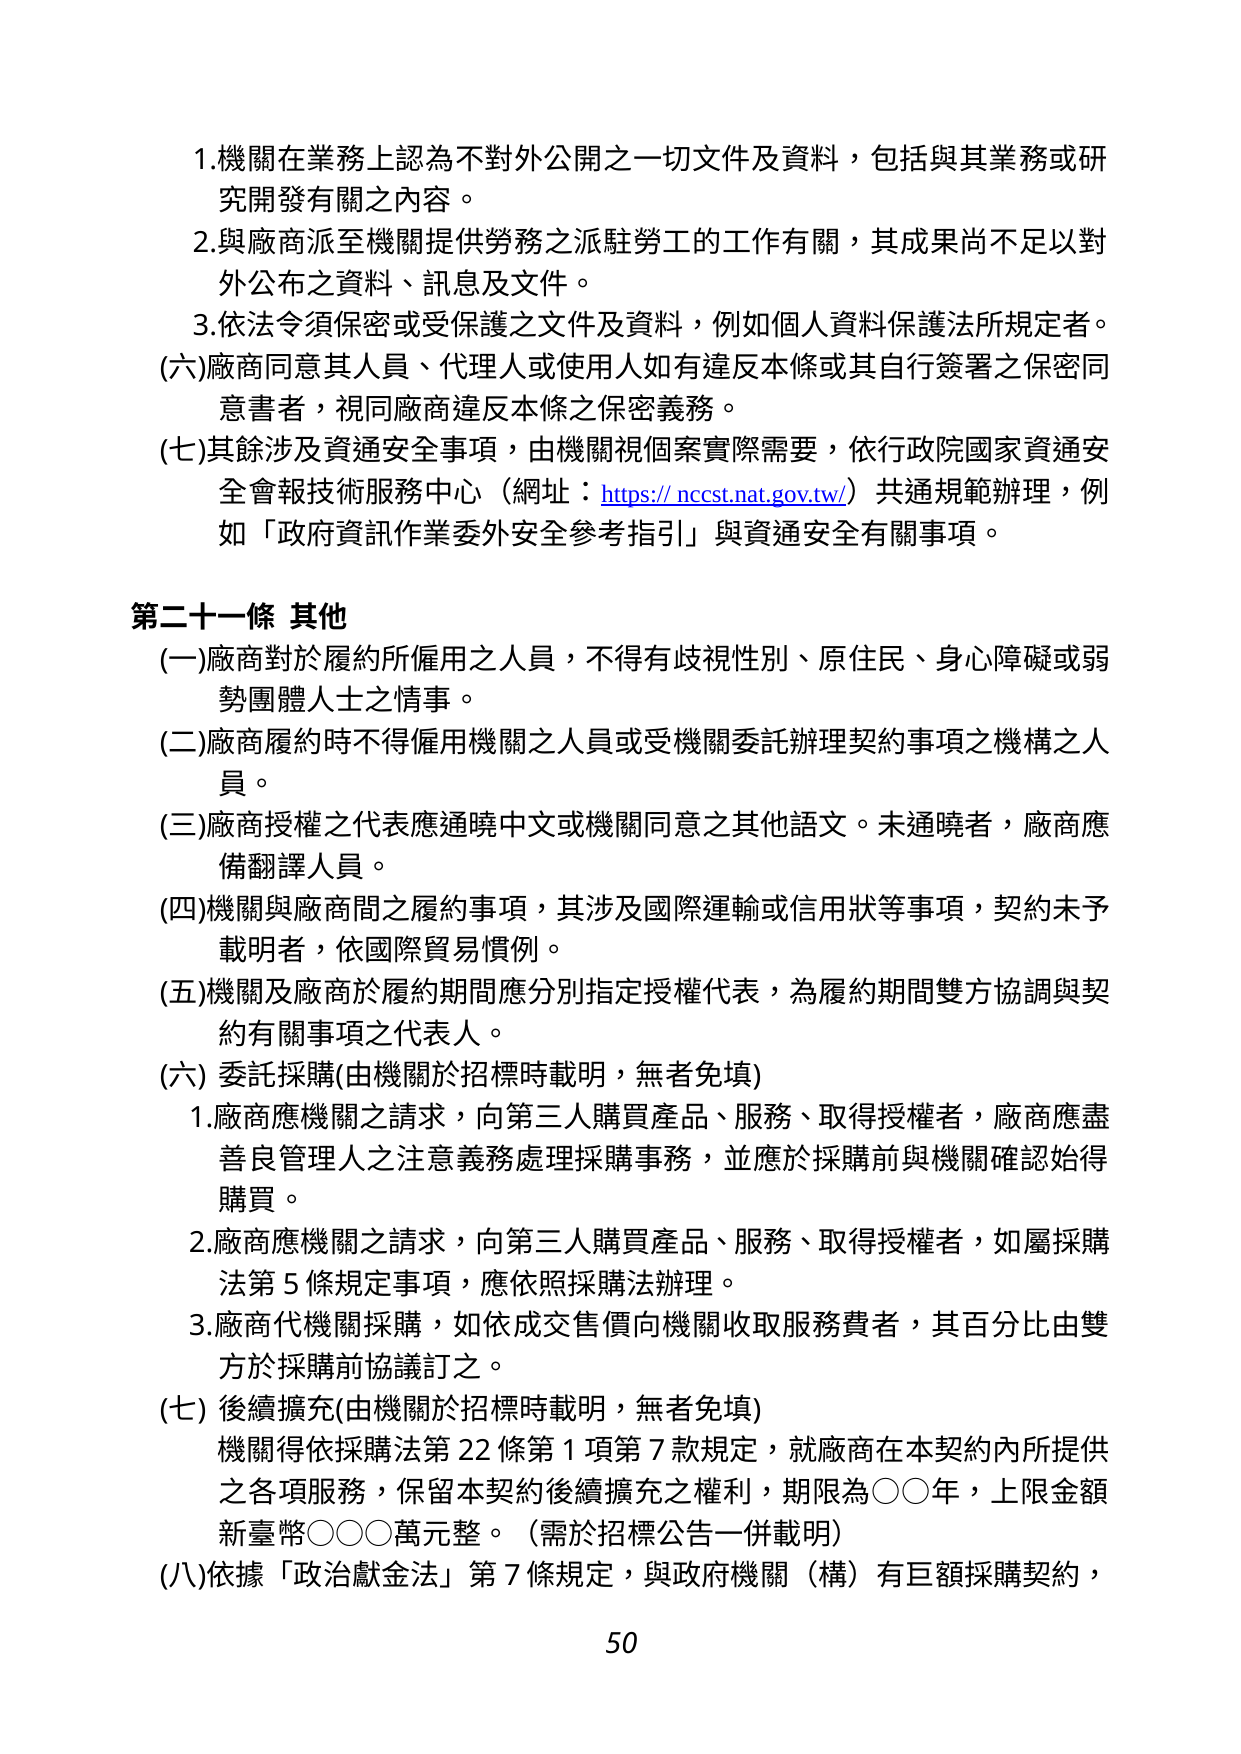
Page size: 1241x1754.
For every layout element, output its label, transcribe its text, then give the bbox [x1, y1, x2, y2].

text (六)廠商同意其人員、代理人或使用人如有違反本條或其自行簽署之保密同意書者，視同廠商違反本條之保密義務。 [159, 344, 1110, 427]
text (三)廠商授權之代表應通曉中文或機關同意之其他語文。未通曉者，廠商應備翻譯人員。 [159, 802, 1110, 886]
text 1.廠商應機關之請求，向第三人購買產品、服務、取得授權者，廠商應盡善良管理人之注意義務處理採購事務，並應於採購前與機關確認始得購買。 [189, 1094, 1110, 1219]
text (七) 後續擴充(由機關於招標時載明，無者免填) [159, 1386, 1110, 1427]
text 2.廠商應機關之請求，向第三人購買產品、服務、取得授權者，如屬採購法第5條規定事項，應依照採購法辦理。 [189, 1219, 1110, 1302]
text (七)其餘涉及資通安全事項，由機關視個案實際需要，依行政院國家資通安全會報技術服務中心（網址：https:// nccst.nat.gov.tw/）共通規範辦理，例如「政府資訊作業委外安全參考指引」與資通安全有關事項。 [159, 427, 1110, 552]
text (八)依據「政治獻金法」第7條規定，與政府機關（構）有巨額採購契約， [159, 1552, 1110, 1594]
text (四)機關與廠商間之履約事項，其涉及國際運輸或信用狀等事項，契約未予載明者，依國際貿易慣例。 [159, 886, 1110, 969]
text (六) 委託採購(由機關於招標時載明，無者免填) [159, 1052, 1110, 1094]
text 3.廠商代機關採購，如依成交售價向機關收取服務費者，其百分比由雙方於採購前協議訂之。 [189, 1302, 1110, 1386]
text 第二十一條 其他 [130, 594, 1110, 636]
text (一)廠商對於履約所僱用之人員，不得有歧視性別、原住民、身心障礙或弱勢團體人士之情事。 [159, 636, 1110, 719]
text 1.機關在業務上認為不對外公開之一切文件及資料，包括與其業務或研究開發有關之內容。 [192, 136, 1110, 219]
text 2.與廠商派至機關提供勞務之派駐勞工的工作有關，其成果尚不足以對外公布之資料、訊息及文件。 [192, 219, 1110, 302]
text 機關得依採購法第22條第1項第7款規定，就廠商在本契約內所提供之各項服務，保留本契約後續擴充之權利，期限為○○年，上限金額新臺幣○○○萬元整。（需於招標公告一併載明） [217, 1427, 1110, 1552]
text (五)機關及廠商於履約期間應分別指定授權代表，為履約期間雙方協調與契約有關事項之代表人。 [159, 969, 1110, 1052]
text 3.依法令須保密或受保護之文件及資料，例如個人資料保護法所規定者。 [192, 302, 1110, 344]
text (二)廠商履約時不得僱用機關之人員或受機關委託辦理契約事項之機構之人員。 [159, 719, 1110, 802]
